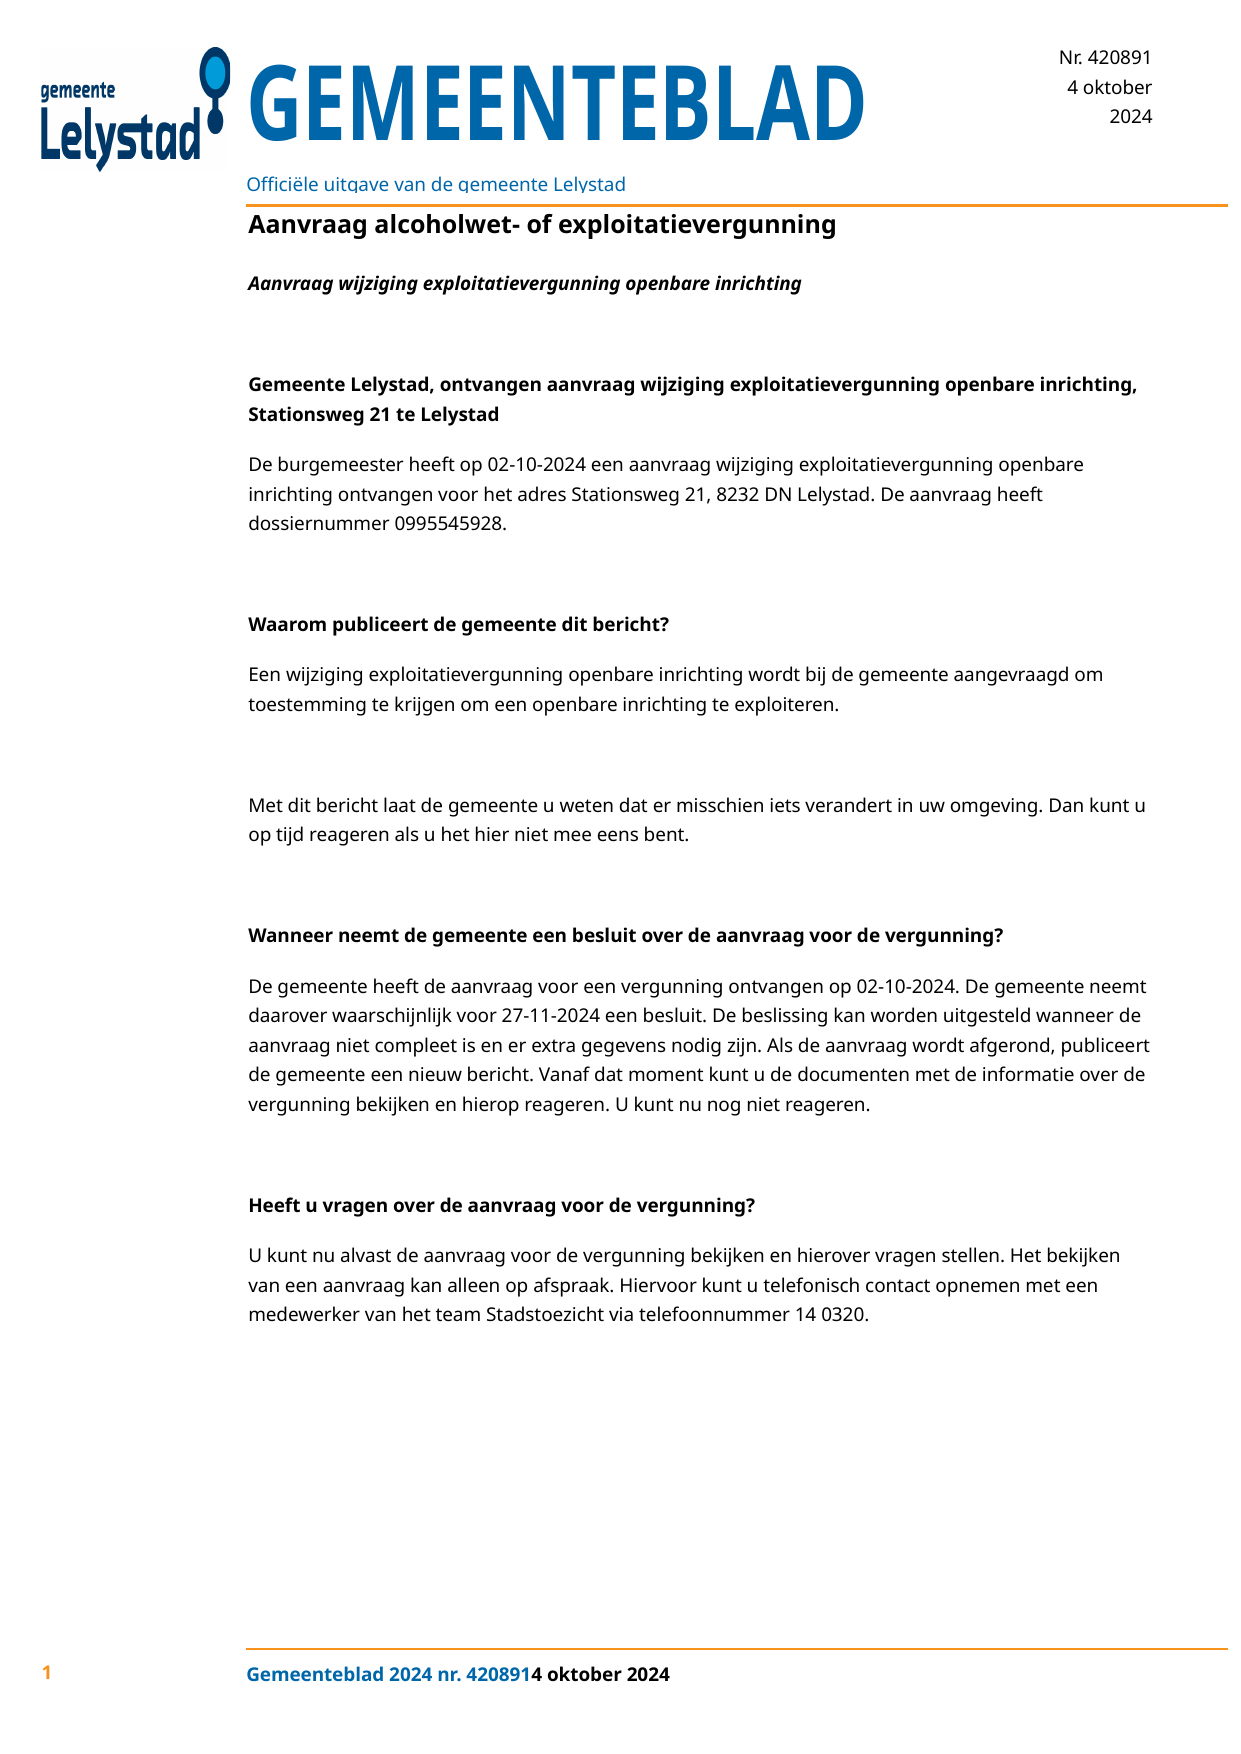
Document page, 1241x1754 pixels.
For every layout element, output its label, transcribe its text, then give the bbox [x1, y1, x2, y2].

text Een wijziging exploitatievergunning openbare inrichting wordt bij de gemeente aangevraagd om toestemming te krijgen om een openbare inrichting te exploiteren. [248, 662, 1152, 717]
picture [41, 47, 231, 172]
text Gemeente Lelystad, ontvangen aanvraag wijziging exploitatievergunning openbare inrichting, Stationsweg 21 te Lelystad [248, 371, 1152, 426]
text Waarom publiceert de gemeente dit bericht? [248, 611, 1152, 637]
text De burgemeester heeft op 02-10-2024 een aanvraag wijziging exploitatievergunning openbare inrichting ontvangen voor het adres Stationsweg 21, 8232 DN Lelystad. De aanvraag heeft dossiernummer 0995545928. [248, 451, 1152, 536]
text Met dit bericht laat de gemeente u weten dat er misschien iets verandert in uw omgeving. Dan kunt u op tijd reageren als u het hier niet mee eens bent. [248, 792, 1152, 847]
text U kunt nu alvast de aanvraag voor de vergunning bekijken en hierover vragen stellen. Het bekijken van een aanvraag kan alleen op afspraak. Hiervoor kunt u telefonisch contact opnemen met een medewerker van het team Stadstoezicht via telefoonnummer 14 0320. [248, 1242, 1152, 1327]
text Aanvraag alcoholwet- of exploitatievergunning [248, 207, 1152, 241]
text De gemeente heeft de aanvraag voor een vergunning ontvangen op 02-10-2024. De gemeente neemt daarover waarschijnlijk voor 27-11-2024 een besluit. De beslissing kan worden uitgesteld wanneer de aanvraag niet compleet is en er extra gegevens nodig zijn. Als de aanvraag wordt afgerond, publiceert de gemeente een nieuw bericht. Vanaf dat moment kunt u de documenten met de informatie over de vergunning bekijken en hierop reageren. U kunt nu nog niet reageren. [248, 973, 1152, 1117]
text Wanneer neemt de gemeente een besluit over de aanvraag voor de vergunning? [248, 922, 1152, 948]
text Aanvraag wijziging exploitatievergunning openbare inrichting [248, 270, 1152, 296]
text Heeft u vragen over de aanvraag voor de vergunning? [248, 1192, 1152, 1218]
